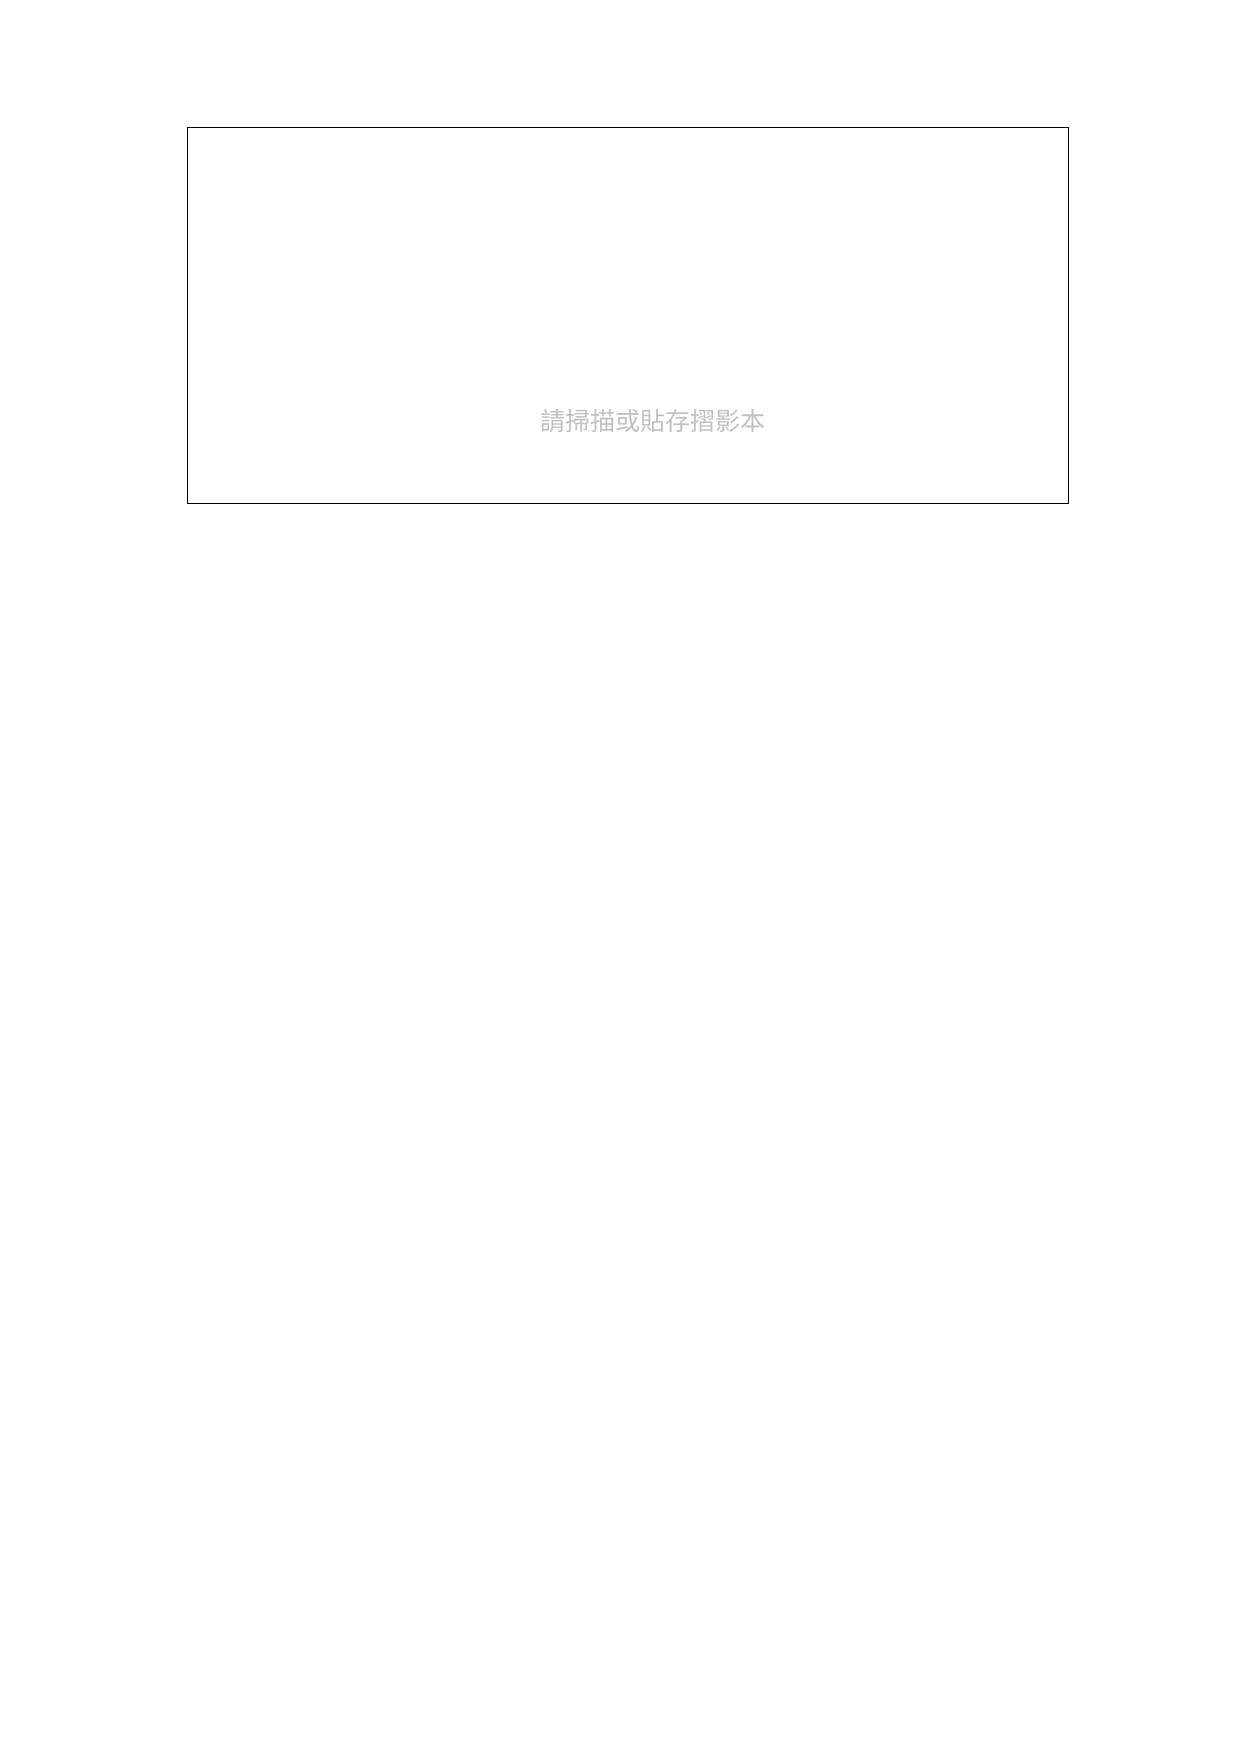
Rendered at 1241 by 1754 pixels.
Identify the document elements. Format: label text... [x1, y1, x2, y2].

table_header 請掃描或貼存摺影本 [188, 128, 1068, 503]
